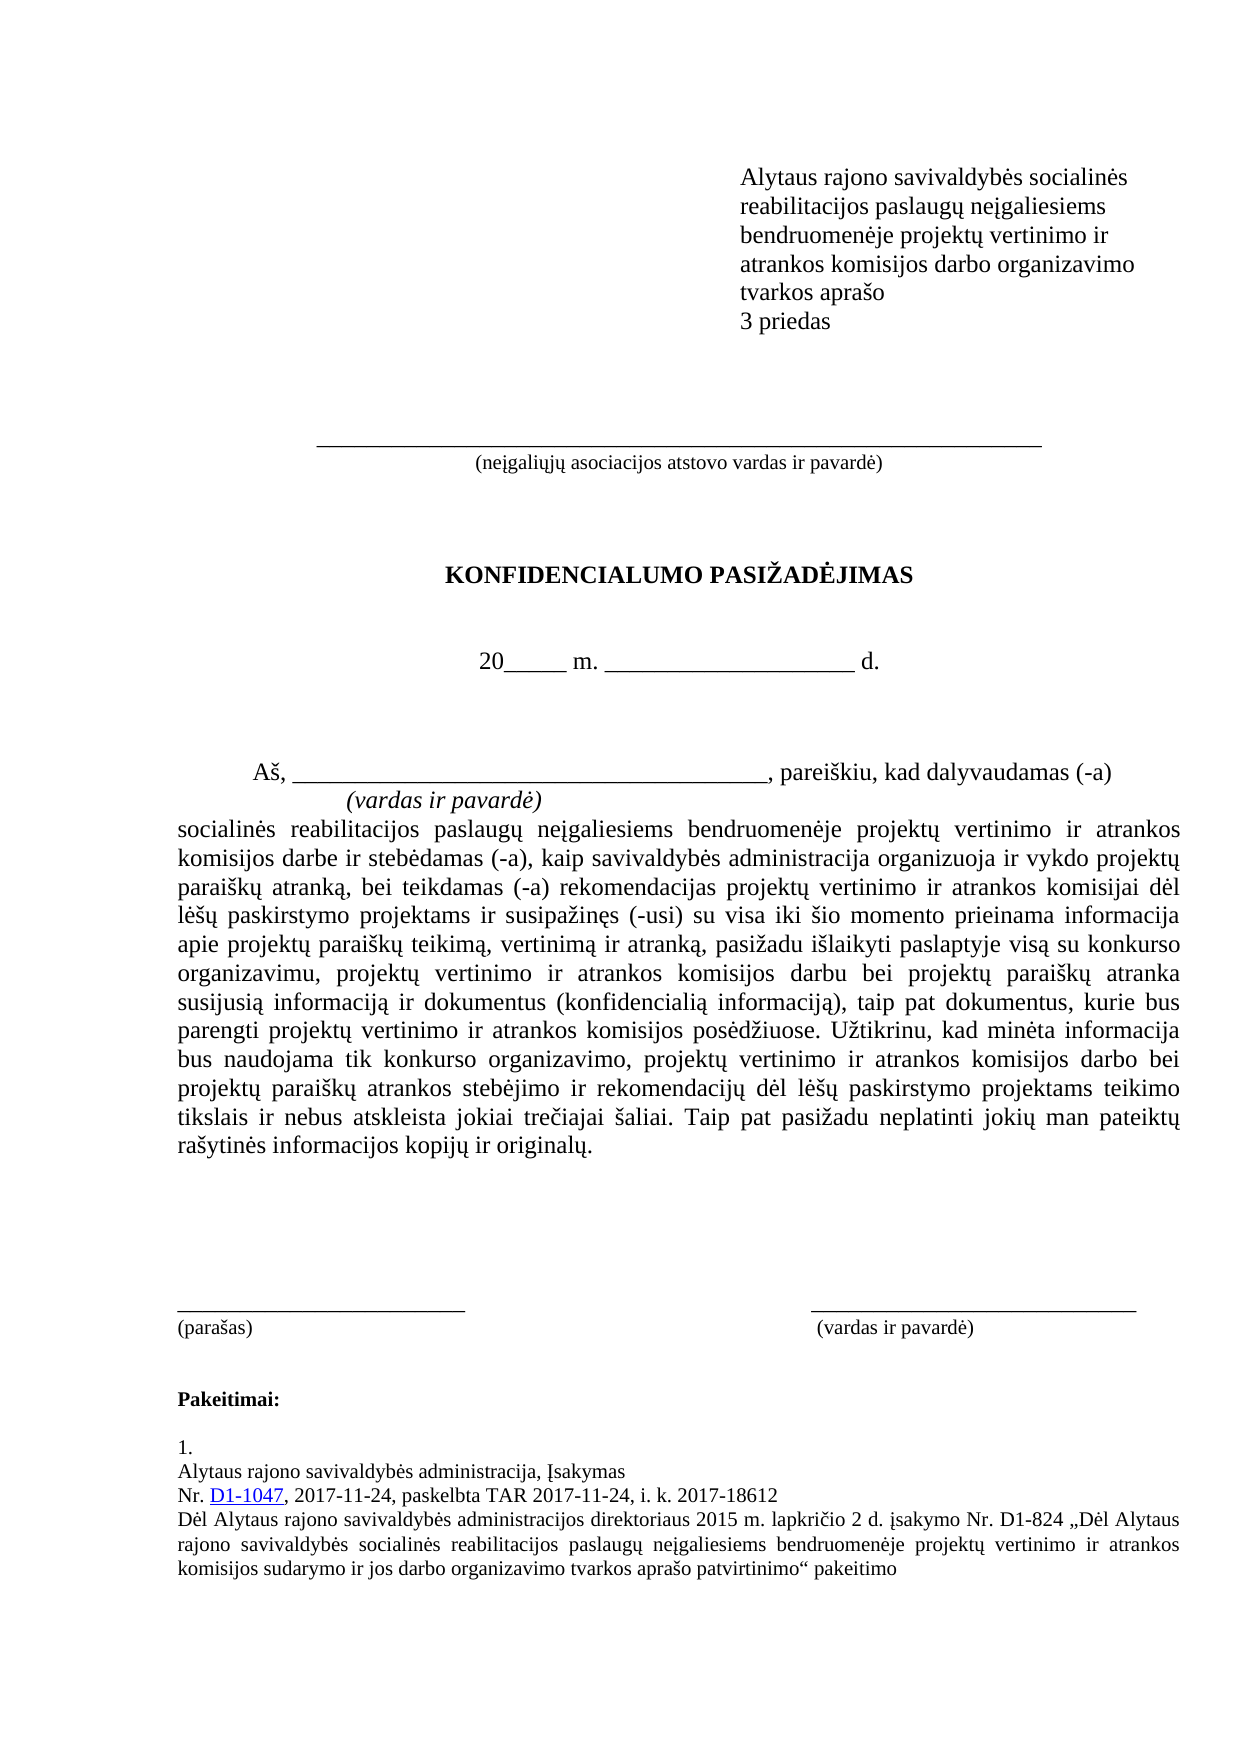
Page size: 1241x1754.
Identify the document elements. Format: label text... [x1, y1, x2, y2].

text Nr. D1-1047, 2017-11-24, paskelbta TAR 2017-11-24, i. k. 2017-18612 [177, 1483, 1181, 1507]
text 20_____ m. ____________________ d. [177, 646, 1181, 675]
text 1. [177, 1435, 1181, 1459]
text konfIDENCIALUMO PASIŽADĖJIMAS [177, 560, 1181, 589]
text Aš, ______________________________________, pareiškiu, kad dalyvaudamas (-a) [177, 757, 1181, 785]
text _______________________ __________________________ [177, 1286, 1181, 1315]
text __________________________________________________________ [177, 421, 1181, 450]
text Dėl Alytaus rajono savivaldybės administracijos direktoriaus 2015 m. lapkričio 2 d. įsakymo Nr. D1-824 „Dėl Alytaus rajono savivaldybės socialinės reabilitacijos paslaugų neįgaliesiems bendruomenėje projektų vertinimo ir atrankos komisijos sudarymo ir jos darbo organizavimo tvarkos aprašo patvirtinimo“ pakeitimo [177, 1507, 1181, 1579]
text Pakeitimai: [177, 1387, 1181, 1411]
text Alytaus rajono savivaldybės socialinės reabilitacijos paslaugų neįgaliesiems bendruomenėje projektų vertinimo ir atrankos komisijos darbo organizavimo tvarkos aprašo [740, 162, 1181, 306]
text (parašas) (vardas ir pavardė) [177, 1315, 1181, 1339]
text Alytaus rajono savivaldybės administracija, Įsakymas [177, 1459, 1181, 1483]
text (neįgaliųjų asociacijos atstovo vardas ir pavardė) [177, 450, 1181, 474]
text (vardas ir pavardė) [177, 785, 1181, 814]
text 3 priedas [740, 306, 1181, 335]
text socialinės reabilitacijos paslaugų neįgaliesiems bendruomenėje projektų vertinimo ir atrankos komisijos darbe ir stebėdamas (-a), kaip savivaldybės administracija organizuoja ir vykdo projektų paraiškų atranką, bei teikdamas (-a) rekomendacijas projektų vertinimo ir atrankos komisijai dėl lėšų paskirstymo projektams ir susipažinęs (-usi) su visa iki šio momento prieinama informacija apie projektų paraiškų teikimą, vertinimą ir atranką, pasižadu išlaikyti paslaptyje visą su konkurso organizavimu, projektų vertinimo ir atrankos komisijos darbu bei projektų paraiškų atranka susijusią informaciją ir dokumentus (konfidencialią informaciją), taip pat dokumentus, kurie bus parengti projektų vertinimo ir atrankos komisijos posėdžiuose. Užtikrinu, kad minėta informacija bus naudojama tik konkurso organizavimo, projektų vertinimo ir atrankos komisijos darbo bei projektų paraiškų atrankos stebėjimo ir rekomendacijų dėl lėšų paskirstymo projektams teikimo tikslais ir nebus atskleista jokiai trečiajai šaliai. Taip pat pasižadu neplatinti jokių man pateiktų rašytinės informacijos kopijų ir originalų. [177, 814, 1181, 1159]
